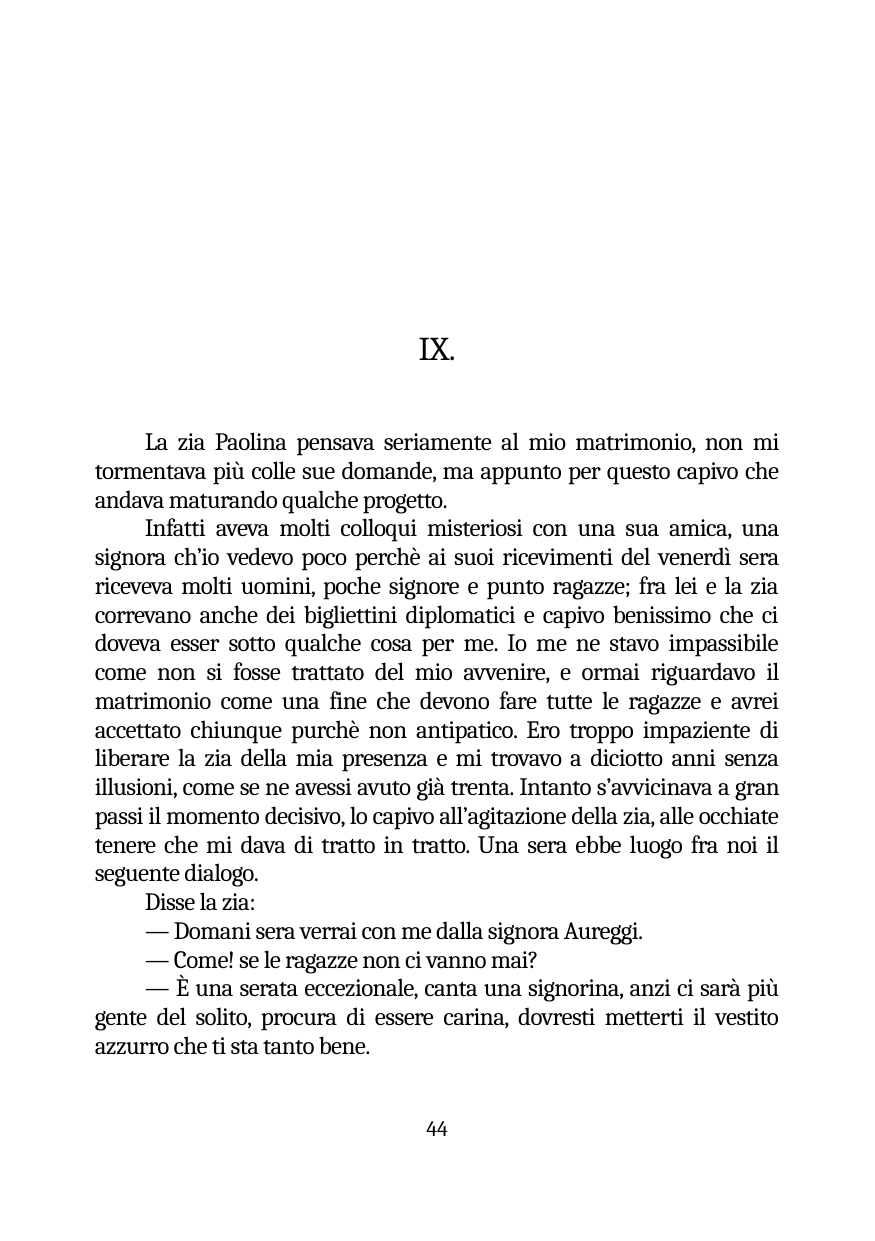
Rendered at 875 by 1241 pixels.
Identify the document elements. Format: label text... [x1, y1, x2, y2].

text Infatti aveva molti colloqui misteriosi con una sua amica, una signora ch’io vedevo poco perchè ai suoi ricevimenti del venerdì sera riceveva molti uomini, poche signore e punto ragazze; fra lei e la zia correvano anche dei bigliettini diplomatici e capivo benissimo che ci doveva esser sotto qualche cosa per me. Io me ne stavo impassibile come non si fosse trattato del mio avvenire, e ormai riguardavo il matrimonio come una fine che devono fare tutte le ragazze e avrei accettato chiunque purchè non antipatico. Ero troppo impaziente di liberare la zia della mia presenza e mi trovavo a diciotto anni senza illusioni, come se ne avessi avuto già trenta. Intanto s’avvicinava a gran passi il momento decisivo, lo capivo all’agitazione della zia, alle occhiate tenere che mi dava di tratto in tratto. Una sera ebbe luogo fra noi il seguente dialogo. [94, 514, 779, 888]
text Disse la zia: [94, 888, 779, 917]
text — È una serata eccezionale, canta una signorina, anzi ci sarà più gente del solito, procura di essere carina, dovresti metterti il vestito azzurro che ti sta tanto bene. [94, 974, 779, 1061]
text — Domani sera verrai con me dalla signora Aureggi. [94, 917, 779, 946]
text La zia Paolina pensava seriamente al mio matrimonio, non mi tormentava più colle sue domande, ma appunto per questo capivo che andava maturando qualche progetto. [94, 428, 779, 514]
subtitle IX. [94, 331, 779, 369]
text — Come! se le ragazze non ci vanno mai? [94, 946, 779, 974]
